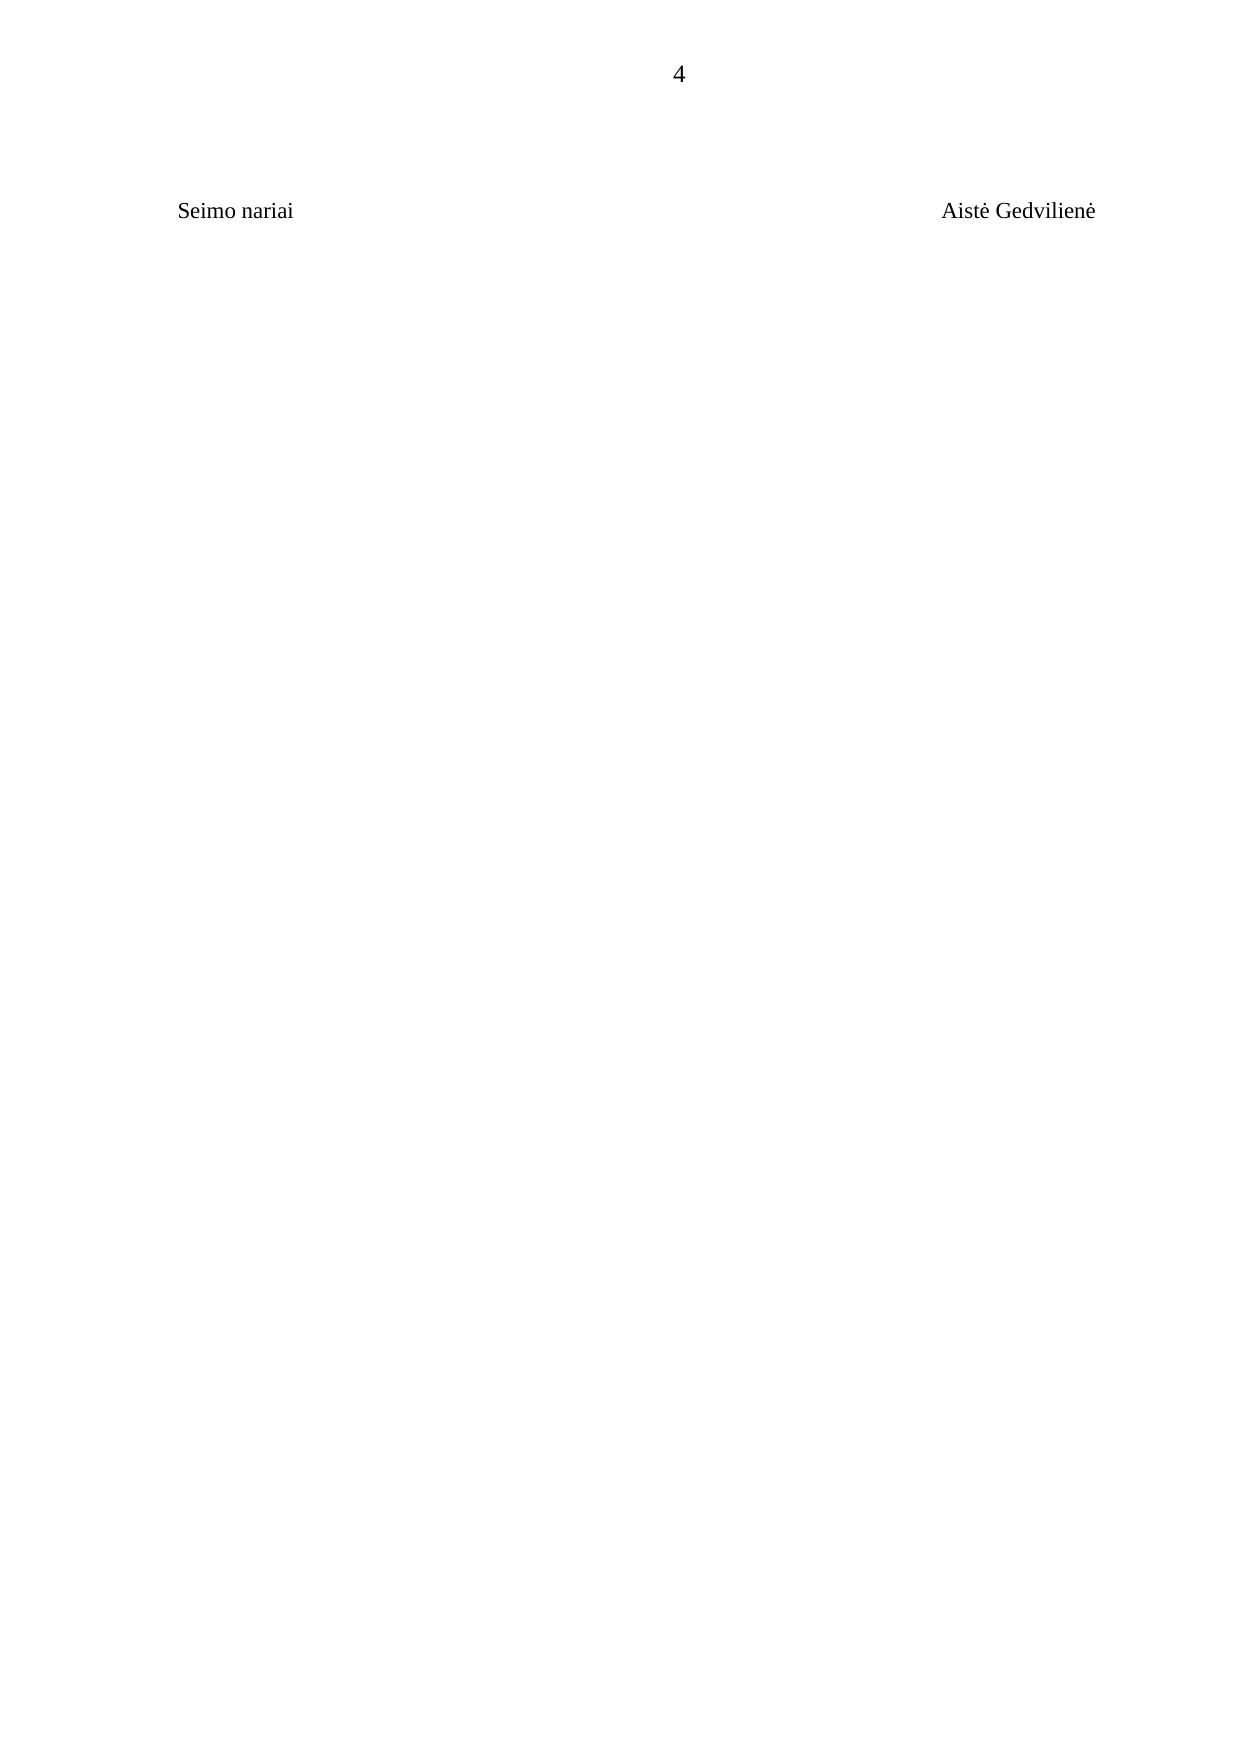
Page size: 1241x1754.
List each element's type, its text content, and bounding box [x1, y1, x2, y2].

text Seimo nariai Aistė Gedvilienė [177, 197, 1181, 223]
